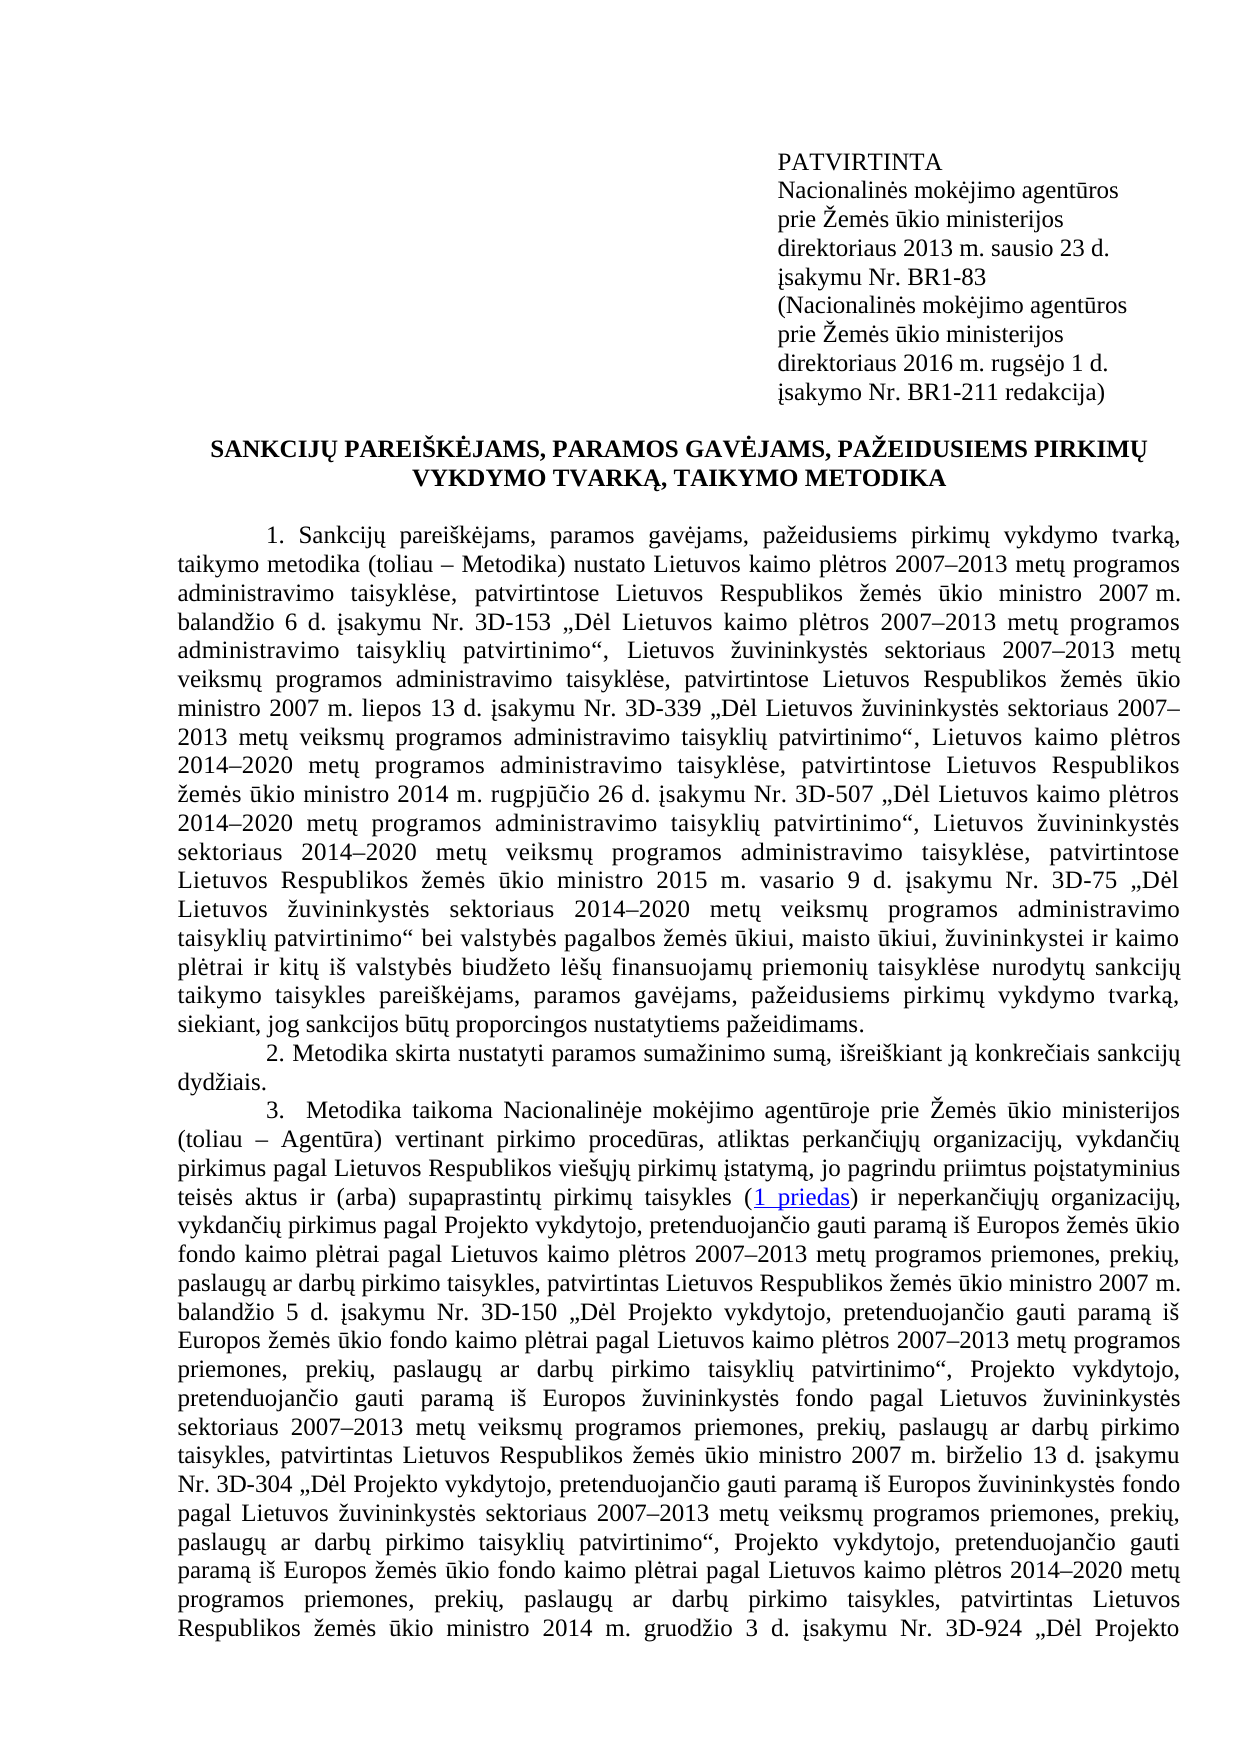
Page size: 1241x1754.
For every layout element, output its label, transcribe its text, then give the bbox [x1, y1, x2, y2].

text PATVIRTINTA [777, 147, 1181, 176]
text direktoriaus 2016 m. rugsėjo 1 d. įsakymo Nr. BR1-211 redakcija) [777, 348, 1181, 406]
text prie Žemės ūkio ministerijos [777, 204, 1181, 233]
text Sankcijų PAREIŠKĖJAMS, paramos gavėjams, pažeidusiems pirkimų vykdymo tvarką, taikymo metodika [177, 434, 1181, 492]
text Nacionalinės mokėjimo agentūros [777, 176, 1181, 204]
text 1. Sankcijų pareiškėjams, paramos gavėjams, pažeidusiems pirkimų vykdymo tvarką, taikymo metodika (toliau – Metodika) nustato Lietuvos kaimo plėtros 2007–2013 metų programos administravimo taisyklėse, patvirtintose Lietuvos Respublikos žemės ūkio ministro 2007 m. balandžio 6 d. įsakymu Nr. 3D-153 „Dėl Lietuvos kaimo plėtros 2007–2013 metų programos administravimo taisyklių patvirtinimo“, Lietuvos žuvininkystės sektoriaus 2007–2013 metų veiksmų programos administravimo taisyklėse, patvirtintose Lietuvos Respublikos žemės ūkio ministro 2007 m. liepos 13 d. įsakymu Nr. 3D-339 „Dėl Lietuvos žuvininkystės sektoriaus 2007–2013 metų veiksmų programos administravimo taisyklių patvirtinimo“, Lietuvos kaimo plėtros 2014–2020 metų programos administravimo taisyklėse, patvirtintose Lietuvos Respublikos žemės ūkio ministro 2014 m. rugpjūčio 26 d. įsakymu Nr. 3D-507 „Dėl Lietuvos kaimo plėtros 2014–2020 metų programos administravimo taisyklių patvirtinimo“, Lietuvos žuvininkystės sektoriaus 2014–2020 metų veiksmų programos administravimo taisyklėse, patvirtintose Lietuvos Respublikos žemės ūkio ministro 2015 m. vasario 9 d. įsakymu Nr. 3D-75 „Dėl Lietuvos žuvininkystės sektoriaus 2014–2020 metų veiksmų programos administravimo taisyklių patvirtinimo“ bei valstybės pagalbos žemės ūkiui, maisto ūkiui, žuvininkystei ir kaimo plėtrai ir kitų iš valstybės biudžeto lėšų finansuojamų priemonių taisyklėse nurodytų sankcijų taikymo taisykles pareiškėjams, paramos gavėjams, pažeidusiems pirkimų vykdymo tvarką, siekiant, jog sankcijos būtų proporcingos nustatytiems pažeidimams. [177, 521, 1181, 1038]
text 2. Metodika skirta nustatyti paramos sumažinimo sumą, išreiškiant ją konkrečiais sankcijų dydžiais. [177, 1038, 1181, 1096]
text 3. Metodika taikoma Nacionalinėje mokėjimo agentūroje prie Žemės ūkio ministerijos (toliau – Agentūra) vertinant pirkimo procedūras, atliktas perkančiųjų organizacijų, vykdančių pirkimus pagal Lietuvos Respublikos viešųjų pirkimų įstatymą, jo pagrindu priimtus poįstatyminius teisės aktus ir (arba) supaprastintų pirkimų taisykles (1 priedas) ir neperkančiųjų organizacijų, vykdančių pirkimus pagal Projekto vykdytojo, pretenduojančio gauti paramą iš Europos žemės ūkio fondo kaimo plėtrai pagal Lietuvos kaimo plėtros 2007–2013 metų programos priemones, prekių, paslaugų ar darbų pirkimo taisykles, patvirtintas Lietuvos Respublikos žemės ūkio ministro 2007 m. balandžio 5 d. įsakymu Nr. 3D-150 „Dėl Projekto vykdytojo, pretenduojančio gauti paramą iš Europos žemės ūkio fondo kaimo plėtrai pagal Lietuvos kaimo plėtros 2007–2013 metų programos priemones, prekių, paslaugų ar darbų pirkimo taisyklių patvirtinimo“, Projekto vykdytojo, pretenduojančio gauti paramą iš Europos žuvininkystės fondo pagal Lietuvos žuvininkystės sektoriaus 2007–2013 metų veiksmų programos priemones, prekių, paslaugų ar darbų pirkimo taisykles, patvirtintas Lietuvos Respublikos žemės ūkio ministro 2007 m. birželio 13 d. įsakymu Nr. 3D-304 „Dėl Projekto vykdytojo, pretenduojančio gauti paramą iš Europos žuvininkystės fondo pagal Lietuvos žuvininkystės sektoriaus 2007–2013 metų veiksmų programos priemones, prekių, paslaugų ar darbų pirkimo taisyklių patvirtinimo“, Projekto vykdytojo, pretenduojančio gauti paramą iš Europos žemės ūkio fondo kaimo plėtrai pagal Lietuvos kaimo plėtros 2014–2020 metų programos priemones, prekių, paslaugų ar darbų pirkimo taisykles, patvirtintas Lietuvos Respublikos žemės ūkio ministro 2014 m. gruodžio 3 d. įsakymu Nr. 3D-924 „Dėl Projekto [177, 1096, 1181, 1642]
text direktoriaus 2013 m. sausio 23 d. įsakymu Nr. BR1-83 [777, 233, 1181, 291]
text prie Žemės ūkio ministerijos [777, 319, 1181, 348]
text (Nacionalinės mokėjimo agentūros [777, 291, 1181, 319]
